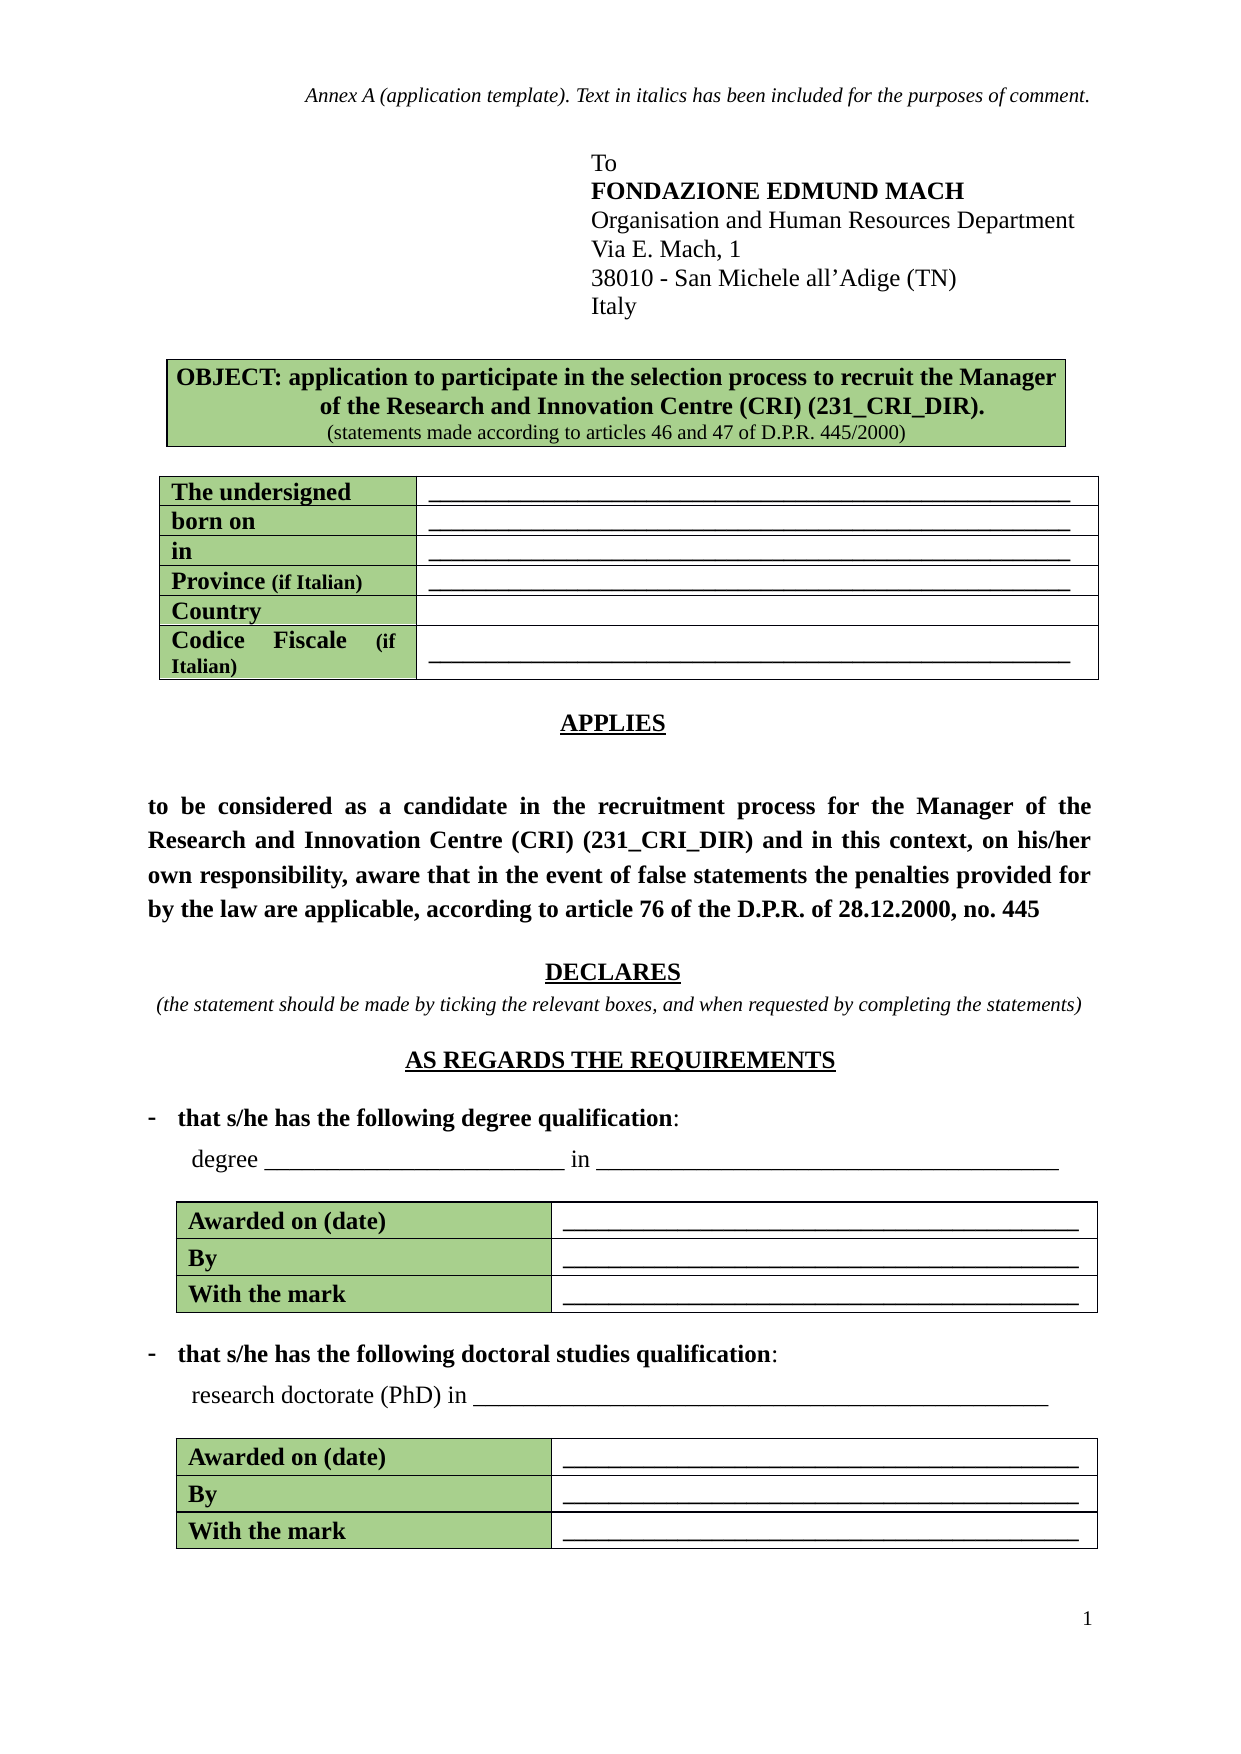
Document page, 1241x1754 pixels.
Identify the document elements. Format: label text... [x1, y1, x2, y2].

table_cell By [177, 1239, 551, 1275]
table_cell ________________________________________________________ [417, 626, 1098, 678]
table_cell _____________________________________________ [552, 1476, 1097, 1511]
table_cell _____________________________________________ [552, 1239, 1097, 1275]
table_header _____________________________________________ [552, 1439, 1097, 1475]
text research doctorate (PhD) in ______________________________________________ [185, 1380, 1092, 1409]
table_header ________________________________________________________ [417, 477, 1098, 505]
list that s/he has the following degree qualification: [148, 1103, 1092, 1131]
table_cell Country [160, 596, 416, 624]
table_cell Province (if Italian) [160, 566, 416, 595]
table_cell born on [160, 506, 416, 535]
text AS REGARDS THE REQUIREMENTS [148, 1045, 1092, 1074]
table_cell With the mark [177, 1513, 551, 1548]
table_header The undersigned [160, 477, 416, 505]
text FONDAZIONE EDMUND MACH [591, 176, 1092, 205]
text APPLIES [133, 708, 1092, 737]
table_cell _____________________________________________ [552, 1276, 1097, 1312]
table_header _____________________________________________ [552, 1203, 1097, 1238]
table_cell _____________________________________________ [552, 1513, 1097, 1548]
text to be considered as a candidate in the recruitment process for the Manager of the Research and Innovation Centre (CRI) (231_CRI_DIR) and in this context, on his/her own responsibility, aware that in the event of false statements the penalties provided for by the law are applicable, according to article 76 of the D.P.R. of 28.12.2000, no. 445 [148, 791, 1092, 923]
text DECLARES [133, 957, 1092, 986]
text Italy [591, 291, 1092, 320]
table_cell in [160, 536, 416, 565]
text (the statement should be made by ticking the relevant boxes, and when requested by completing the statements) [148, 992, 1092, 1016]
text Organisation and Human Resources Department [591, 205, 1092, 234]
text 38010 - San Michele all’Adige (TN) [591, 263, 1092, 291]
text (statements made according to articles 46 and 47 of D.P.R. 445/2000) [168, 417, 1065, 446]
table_cell ________________________________________________________ [417, 536, 1098, 565]
table_cell With the mark [177, 1276, 551, 1312]
list that s/he has the following doctoral studies qualification: [148, 1339, 1092, 1368]
text OBJECT: application to participate in the selection process to recruit the Manager of the Research and Innovation Centre (CRI) (231_CRI_DIR). [168, 360, 1065, 417]
text To [591, 148, 1092, 176]
table_header Awarded on (date) [177, 1439, 551, 1475]
table_cell ________________________________________________________ [417, 506, 1098, 535]
table_cell Codice Fiscale (if Italian) [160, 626, 416, 678]
table_cell By [177, 1476, 551, 1511]
table_header Awarded on (date) [177, 1203, 551, 1238]
table_cell ________________________________________________________ [417, 566, 1098, 595]
text Via E. Mach, 1 [591, 234, 1092, 263]
table_cell [417, 596, 1098, 624]
text degree ________________________ in _____________________________________ [185, 1144, 1092, 1173]
